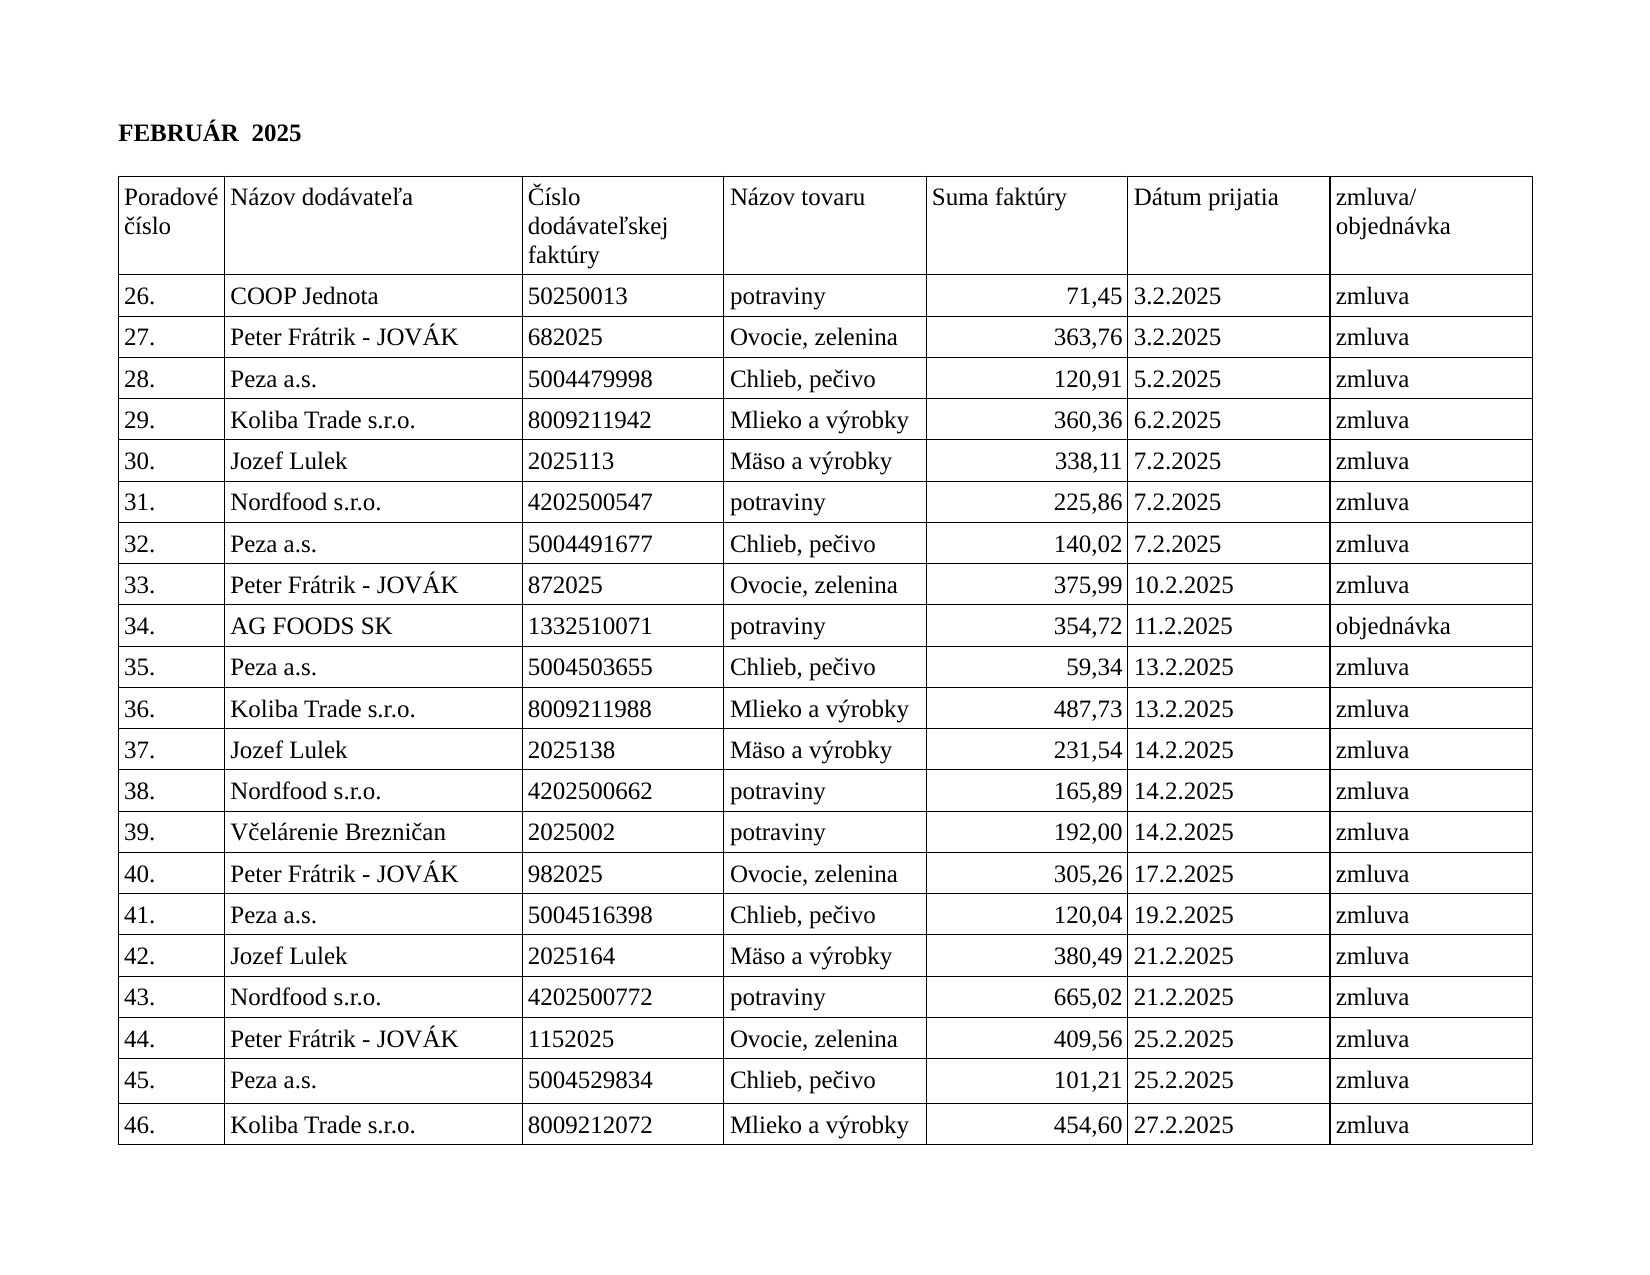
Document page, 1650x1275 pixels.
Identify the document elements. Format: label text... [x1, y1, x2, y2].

table_cell 13.2.2025 [1128, 647, 1329, 687]
table_header zmluva/objednávka [1331, 177, 1532, 274]
table_cell Ovocie, zelenina [724, 1018, 926, 1058]
table_cell 360,36 [927, 399, 1127, 439]
table_cell potraviny [724, 482, 926, 522]
table_cell 44. [119, 1018, 224, 1058]
table_cell Chlieb, pečivo [724, 358, 926, 398]
table_cell 50250013 [523, 275, 723, 316]
table_cell 14.2.2025 [1128, 812, 1329, 852]
text FEBRUÁR 2025 [118, 118, 1532, 147]
table_cell 872025 [523, 564, 723, 604]
table_cell zmluva [1331, 1059, 1532, 1103]
table_cell Ovocie, zelenina [724, 317, 926, 357]
table_cell potraviny [724, 605, 926, 646]
table_cell Koliba Trade s.r.o. [225, 1104, 522, 1144]
table_cell 305,26 [927, 853, 1127, 893]
table_cell potraviny [724, 275, 926, 316]
table_cell zmluva [1331, 812, 1532, 852]
table_header Dátum prijatia [1128, 177, 1329, 274]
table_cell 1152025 [523, 1018, 723, 1058]
table_cell zmluva [1331, 275, 1532, 316]
table_cell Mlieko a výrobky [724, 1104, 926, 1144]
table_cell 32. [119, 523, 224, 563]
table_cell Peza a.s. [225, 523, 522, 563]
table_cell 120,91 [927, 358, 1127, 398]
table_cell Nordfood s.r.o. [225, 977, 522, 1017]
table_cell 46. [119, 1104, 224, 1144]
table_cell 31. [119, 482, 224, 522]
table_cell 192,00 [927, 812, 1127, 852]
table_cell 363,76 [927, 317, 1127, 357]
table_cell Ovocie, zelenina [724, 853, 926, 893]
table_header Poradové číslo [119, 177, 224, 274]
table_cell 231,54 [927, 729, 1127, 769]
table_cell 21.2.2025 [1128, 935, 1329, 976]
table_cell zmluva [1331, 729, 1532, 769]
table_cell zmluva [1331, 317, 1532, 357]
table_cell 14.2.2025 [1128, 770, 1329, 811]
table_cell 5004529834 [523, 1059, 723, 1103]
table_cell zmluva [1331, 977, 1532, 1017]
table_cell 4202500662 [523, 770, 723, 811]
table_cell Jozef Lulek [225, 935, 522, 976]
table_cell AG FOODS SK [225, 605, 522, 646]
table_cell 8009211988 [523, 688, 723, 728]
table_cell 354,72 [927, 605, 1127, 646]
table_cell Mäso a výrobky [724, 440, 926, 481]
table_cell 4202500772 [523, 977, 723, 1017]
table_cell 165,89 [927, 770, 1127, 811]
table_cell 41. [119, 894, 224, 934]
table_cell 8009212072 [523, 1104, 723, 1144]
table_cell 5004516398 [523, 894, 723, 934]
table_cell 26. [119, 275, 224, 316]
table_cell 375,99 [927, 564, 1127, 604]
table_cell 3.2.2025 [1128, 317, 1329, 357]
table_cell 8009211942 [523, 399, 723, 439]
table_cell Mlieko a výrobky [724, 399, 926, 439]
table_cell 43. [119, 977, 224, 1017]
table_cell 2025138 [523, 729, 723, 769]
table_cell 338,11 [927, 440, 1127, 481]
table_cell zmluva [1331, 647, 1532, 687]
table_cell 7.2.2025 [1128, 482, 1329, 522]
table_cell 380,49 [927, 935, 1127, 976]
table_cell zmluva [1331, 853, 1532, 893]
table_cell 14.2.2025 [1128, 729, 1329, 769]
table_cell 409,56 [927, 1018, 1127, 1058]
table_cell Peter Frátrik - JOVÁK [225, 317, 522, 357]
table_cell Peter Frátrik - JOVÁK [225, 1018, 522, 1058]
table_cell 36. [119, 688, 224, 728]
table_cell zmluva [1331, 1018, 1532, 1058]
table_cell zmluva [1331, 770, 1532, 811]
table_cell 5004491677 [523, 523, 723, 563]
table_cell Chlieb, pečivo [724, 647, 926, 687]
table_cell Peza a.s. [225, 358, 522, 398]
table_cell Peza a.s. [225, 647, 522, 687]
table_cell zmluva [1331, 564, 1532, 604]
table_cell zmluva [1331, 523, 1532, 563]
table_cell 5.2.2025 [1128, 358, 1329, 398]
table_cell 40. [119, 853, 224, 893]
table_cell 1332510071 [523, 605, 723, 646]
table_cell 33. [119, 564, 224, 604]
table_cell 29. [119, 399, 224, 439]
table_cell Ovocie, zelenina [724, 564, 926, 604]
table_header Názov dodávateľa [225, 177, 522, 274]
table_cell Koliba Trade s.r.o. [225, 688, 522, 728]
table_cell 21.2.2025 [1128, 977, 1329, 1017]
table_cell 42. [119, 935, 224, 976]
table_cell Chlieb, pečivo [724, 523, 926, 563]
table_cell 27. [119, 317, 224, 357]
table_cell 665,02 [927, 977, 1127, 1017]
table_cell Nordfood s.r.o. [225, 482, 522, 522]
table_cell 39. [119, 812, 224, 852]
table_cell zmluva [1331, 482, 1532, 522]
table_cell 225,86 [927, 482, 1127, 522]
table_cell 454,60 [927, 1104, 1127, 1144]
table_header Názov tovaru [724, 177, 926, 274]
table_cell 6.2.2025 [1128, 399, 1329, 439]
table_cell 682025 [523, 317, 723, 357]
table_cell 59,34 [927, 647, 1127, 687]
table_cell zmluva [1331, 399, 1532, 439]
table_cell 7.2.2025 [1128, 440, 1329, 481]
table_cell zmluva [1331, 894, 1532, 934]
table_cell objednávka [1331, 605, 1532, 646]
table_cell Jozef Lulek [225, 440, 522, 481]
table_cell 101,21 [927, 1059, 1127, 1103]
table_cell 71,45 [927, 275, 1127, 316]
table_cell 45. [119, 1059, 224, 1103]
table_cell 27.2.2025 [1128, 1104, 1329, 1144]
table_cell zmluva [1331, 935, 1532, 976]
table_cell 17.2.2025 [1128, 853, 1329, 893]
table_cell Chlieb, pečivo [724, 1059, 926, 1103]
table_cell Peza a.s. [225, 1059, 522, 1103]
table_cell Včelárenie Brezničan [225, 812, 522, 852]
table_cell Mäso a výrobky [724, 935, 926, 976]
table_cell zmluva [1331, 1104, 1532, 1144]
table_cell 28. [119, 358, 224, 398]
table_cell 11.2.2025 [1128, 605, 1329, 646]
table_cell 25.2.2025 [1128, 1018, 1329, 1058]
table_cell 13.2.2025 [1128, 688, 1329, 728]
table_cell 25.2.2025 [1128, 1059, 1329, 1103]
table_cell 19.2.2025 [1128, 894, 1329, 934]
table_cell 140,02 [927, 523, 1127, 563]
table_cell potraviny [724, 812, 926, 852]
table_header Suma faktúry [927, 177, 1127, 274]
table_cell 37. [119, 729, 224, 769]
table_cell Peza a.s. [225, 894, 522, 934]
table_cell Jozef Lulek [225, 729, 522, 769]
table_cell 7.2.2025 [1128, 523, 1329, 563]
table_cell 5004479998 [523, 358, 723, 398]
table_cell 4202500547 [523, 482, 723, 522]
table_cell Peter Frátrik - JOVÁK [225, 853, 522, 893]
table_cell zmluva [1331, 440, 1532, 481]
table_cell 38. [119, 770, 224, 811]
table_cell potraviny [724, 770, 926, 811]
table_cell COOP Jednota [225, 275, 522, 316]
table_cell 30. [119, 440, 224, 481]
table_cell 2025002 [523, 812, 723, 852]
table_cell potraviny [724, 977, 926, 1017]
table_cell Koliba Trade s.r.o. [225, 399, 522, 439]
table_cell 120,04 [927, 894, 1127, 934]
table_cell Mlieko a výrobky [724, 688, 926, 728]
table_cell Nordfood s.r.o. [225, 770, 522, 811]
table_cell Mäso a výrobky [724, 729, 926, 769]
table_cell 35. [119, 647, 224, 687]
table_cell 487,73 [927, 688, 1127, 728]
table_cell 2025113 [523, 440, 723, 481]
table_cell zmluva [1331, 688, 1532, 728]
table_header Číslo dodávateľskej faktúry [523, 177, 723, 274]
table_cell 5004503655 [523, 647, 723, 687]
table_cell Peter Frátrik - JOVÁK [225, 564, 522, 604]
table_cell Chlieb, pečivo [724, 894, 926, 934]
table_cell 10.2.2025 [1128, 564, 1329, 604]
table_cell zmluva [1331, 358, 1532, 398]
table_cell 3.2.2025 [1128, 275, 1329, 316]
table_cell 982025 [523, 853, 723, 893]
table_cell 2025164 [523, 935, 723, 976]
table_cell 34. [119, 605, 224, 646]
